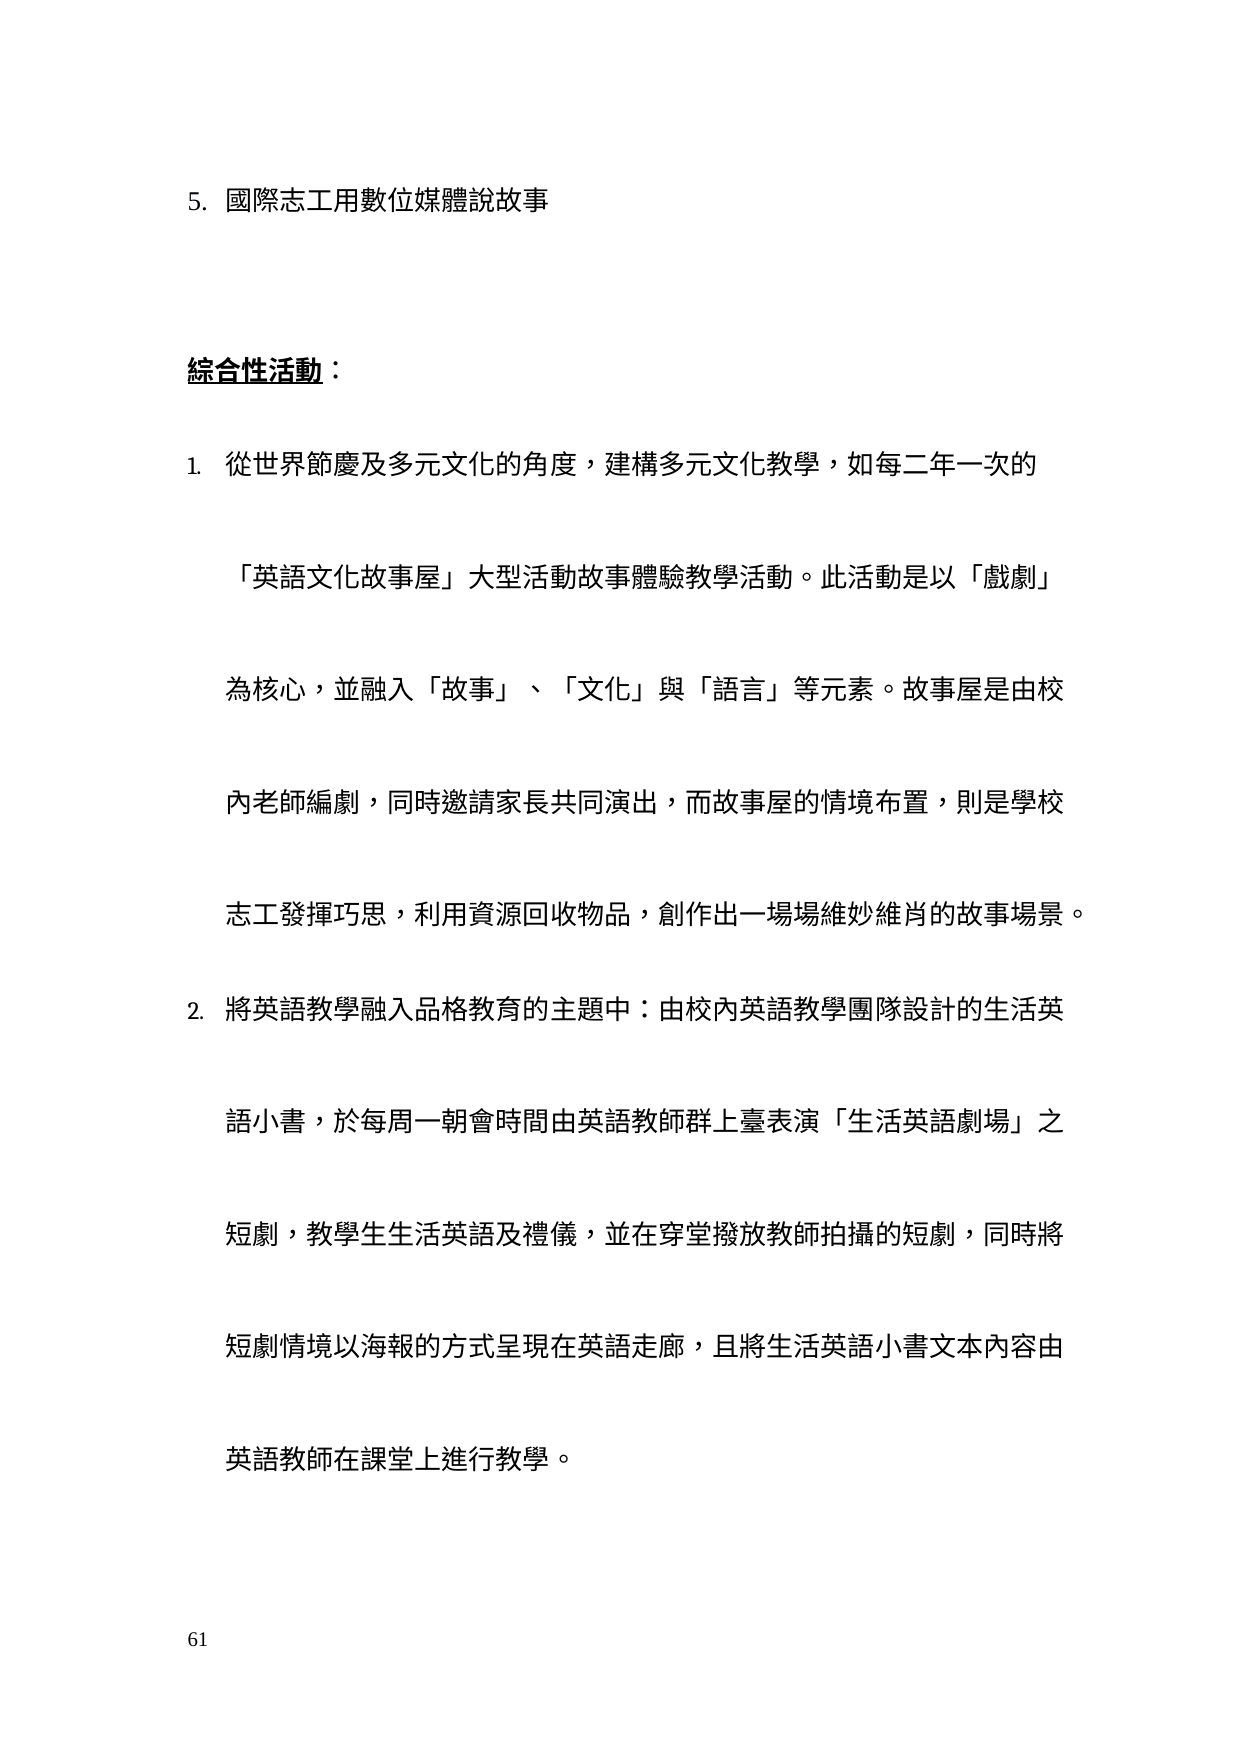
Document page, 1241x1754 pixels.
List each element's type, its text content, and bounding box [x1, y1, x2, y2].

text 綜合性活動： [187, 256, 1069, 406]
list 將英語教學融入品格教育的主題中：由校內英語教學團隊設計的生活英語小書，於每周一朝會時間由英語教師群上臺表演「生活英語劇場」之短劇，教學生生活英語及禮儀，並在穿堂撥放教師拍攝的短劇，同時將短劇情境以海報的方式呈現在英語走廊，且將生活英語小書文本內容由英語教師在課堂上進行教學。 [187, 970, 1069, 1495]
list 從世界節慶及多元文化的角度，建構多元文化教學，如每二年一次的「英語文化故事屋」大型活動故事體驗教學活動。此活動是以「戲劇」為核心，並融入「故事」、「文化」與「語言」等元素。故事屋是由校內老師編劇，同時邀請家長共同演出，而故事屋的情境布置，則是學校志工發揮巧思，利用資源回收物品，創作出一場場維妙維肖的故事場景。 [187, 426, 1069, 951]
list 國際志工用數位媒體說故事 [187, 161, 1069, 236]
